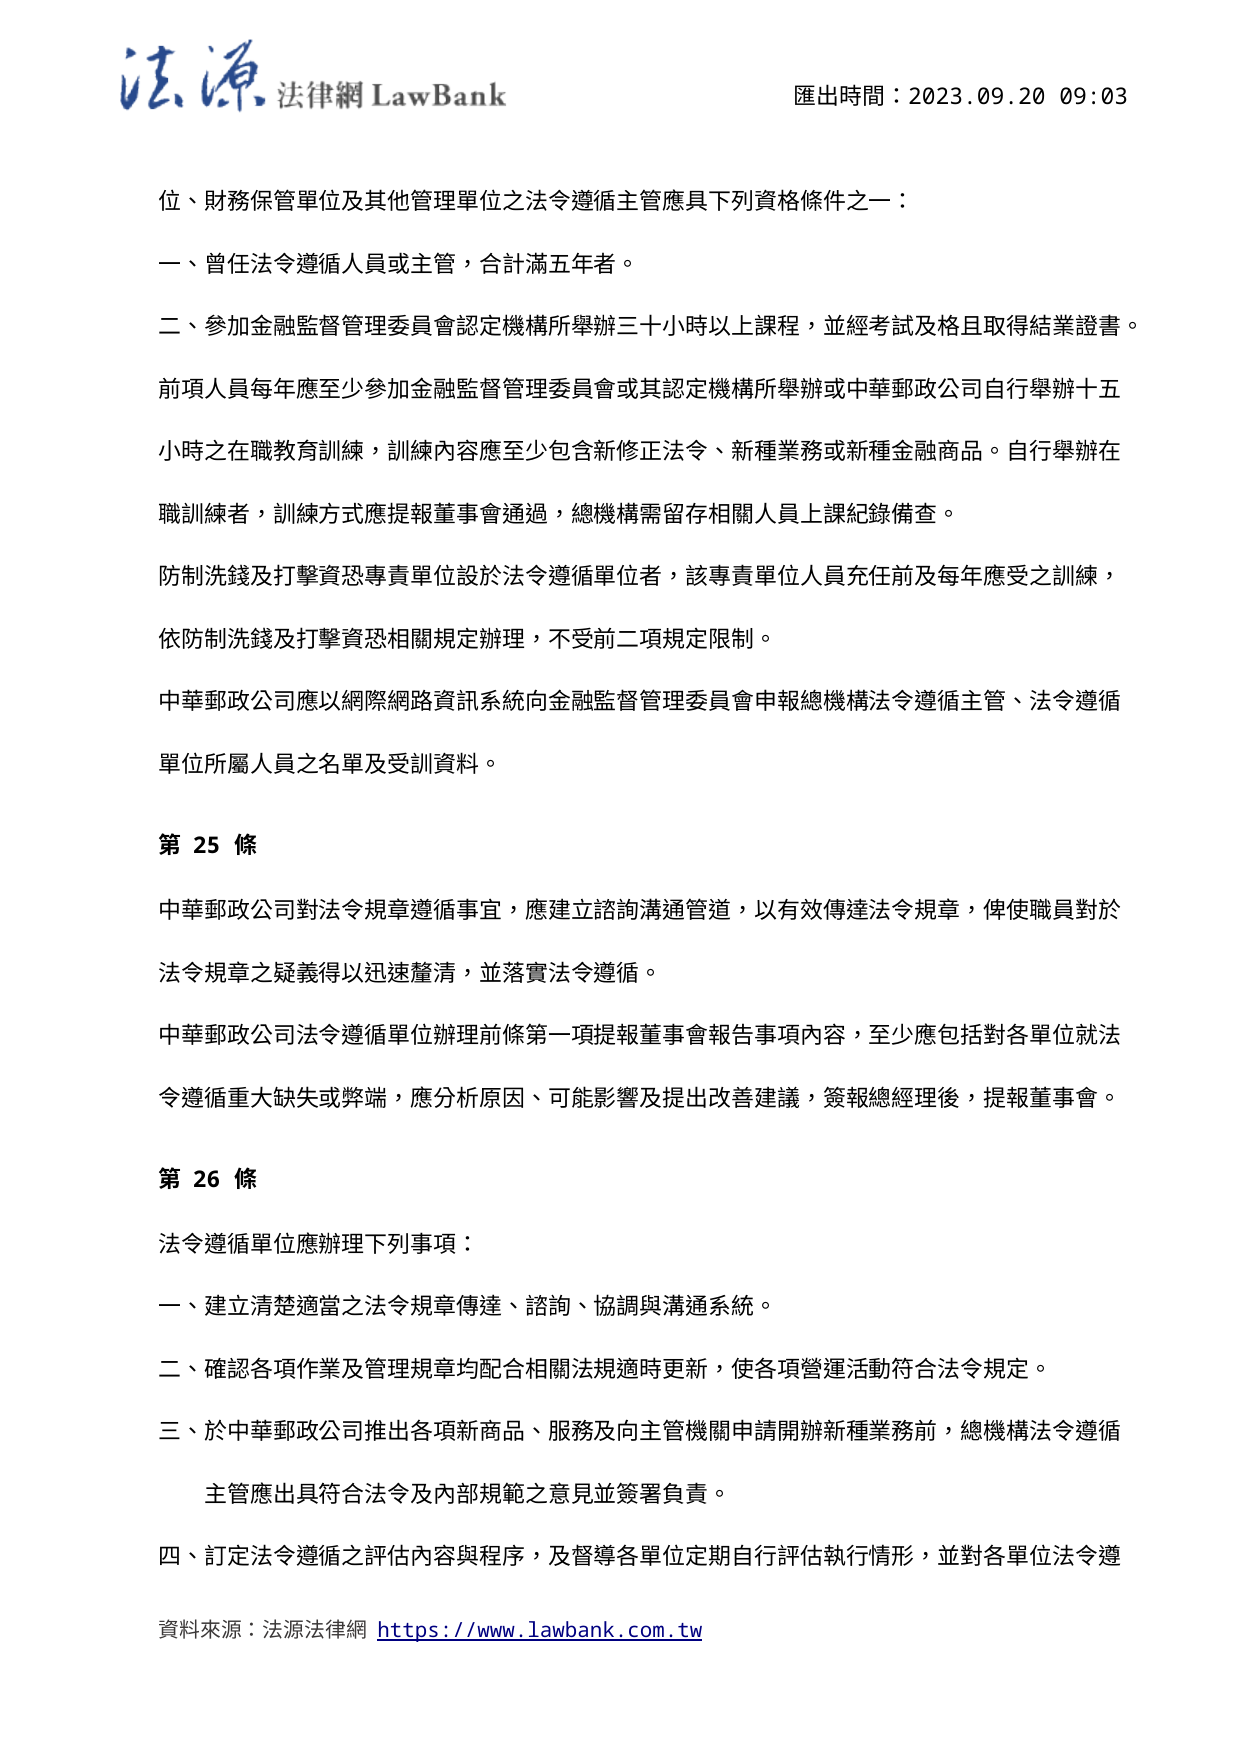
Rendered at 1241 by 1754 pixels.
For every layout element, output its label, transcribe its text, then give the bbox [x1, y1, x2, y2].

text 位、財務保管單位及其他管理單位之法令遵循主管應具下列資格條件之一： [158, 158, 1128, 221]
text 第 26 條 [158, 1136, 1128, 1198]
text 一、曾任法令遵循人員或主管，合計滿五年者。 [158, 221, 1128, 283]
text 第 25 條 [158, 802, 1128, 864]
text 前項人員每年應至少參加金融監督管理委員會或其認定機構所舉辦或中華郵政公司自行舉辦十五小時之在職教育訓練，訓練內容應至少包含新修正法令、新種業務或新種金融商品。自行舉辦在職訓練者，訓練方式應提報董事會通過，總機構需留存相關人員上課紀錄備查。 [158, 346, 1128, 533]
text 法令遵循單位應辦理下列事項： [158, 1201, 1128, 1263]
text 中華郵政公司應以網際網路資訊系統向金融監督管理委員會申報總機構法令遵循主管、法令遵循單位所屬人員之名單及受訓資料。 [158, 658, 1128, 783]
text 中華郵政公司對法令規章遵循事宜，應建立諮詢溝通管道，以有效傳達法令規章，俾使職員對於法令規章之疑義得以迅速釐清，並落實法令遵循。 [158, 867, 1128, 992]
text 中華郵政公司法令遵循單位辦理前條第一項提報董事會報告事項內容，至少應包括對各單位就法令遵循重大缺失或弊端，應分析原因、可能影響及提出改善建議，簽報總經理後，提報董事會。 [158, 992, 1128, 1117]
text 二、確認各項作業及管理規章均配合相關法規適時更新，使各項營運活動符合法令規定。 [158, 1326, 1128, 1388]
text 三、於中華郵政公司推出各項新商品、服務及向主管機關申請開辦新種業務前，總機構法令遵循主管應出具符合法令及內部規範之意見並簽署負責。 [158, 1388, 1128, 1513]
text 一、建立清楚適當之法令規章傳達、諮詢、協調與溝通系統。 [158, 1263, 1128, 1326]
text 二、參加金融監督管理委員會認定機構所舉辦三十小時以上課程，並經考試及格且取得結業證書。 [158, 283, 1128, 346]
text 四、訂定法令遵循之評估內容與程序，及督導各單位定期自行評估執行情形，並對各單位法令遵 [158, 1513, 1128, 1576]
text 防制洗錢及打擊資恐專責單位設於法令遵循單位者，該專責單位人員充任前及每年應受之訓練，依防制洗錢及打擊資恐相關規定辦理，不受前二項規定限制。 [158, 533, 1128, 658]
